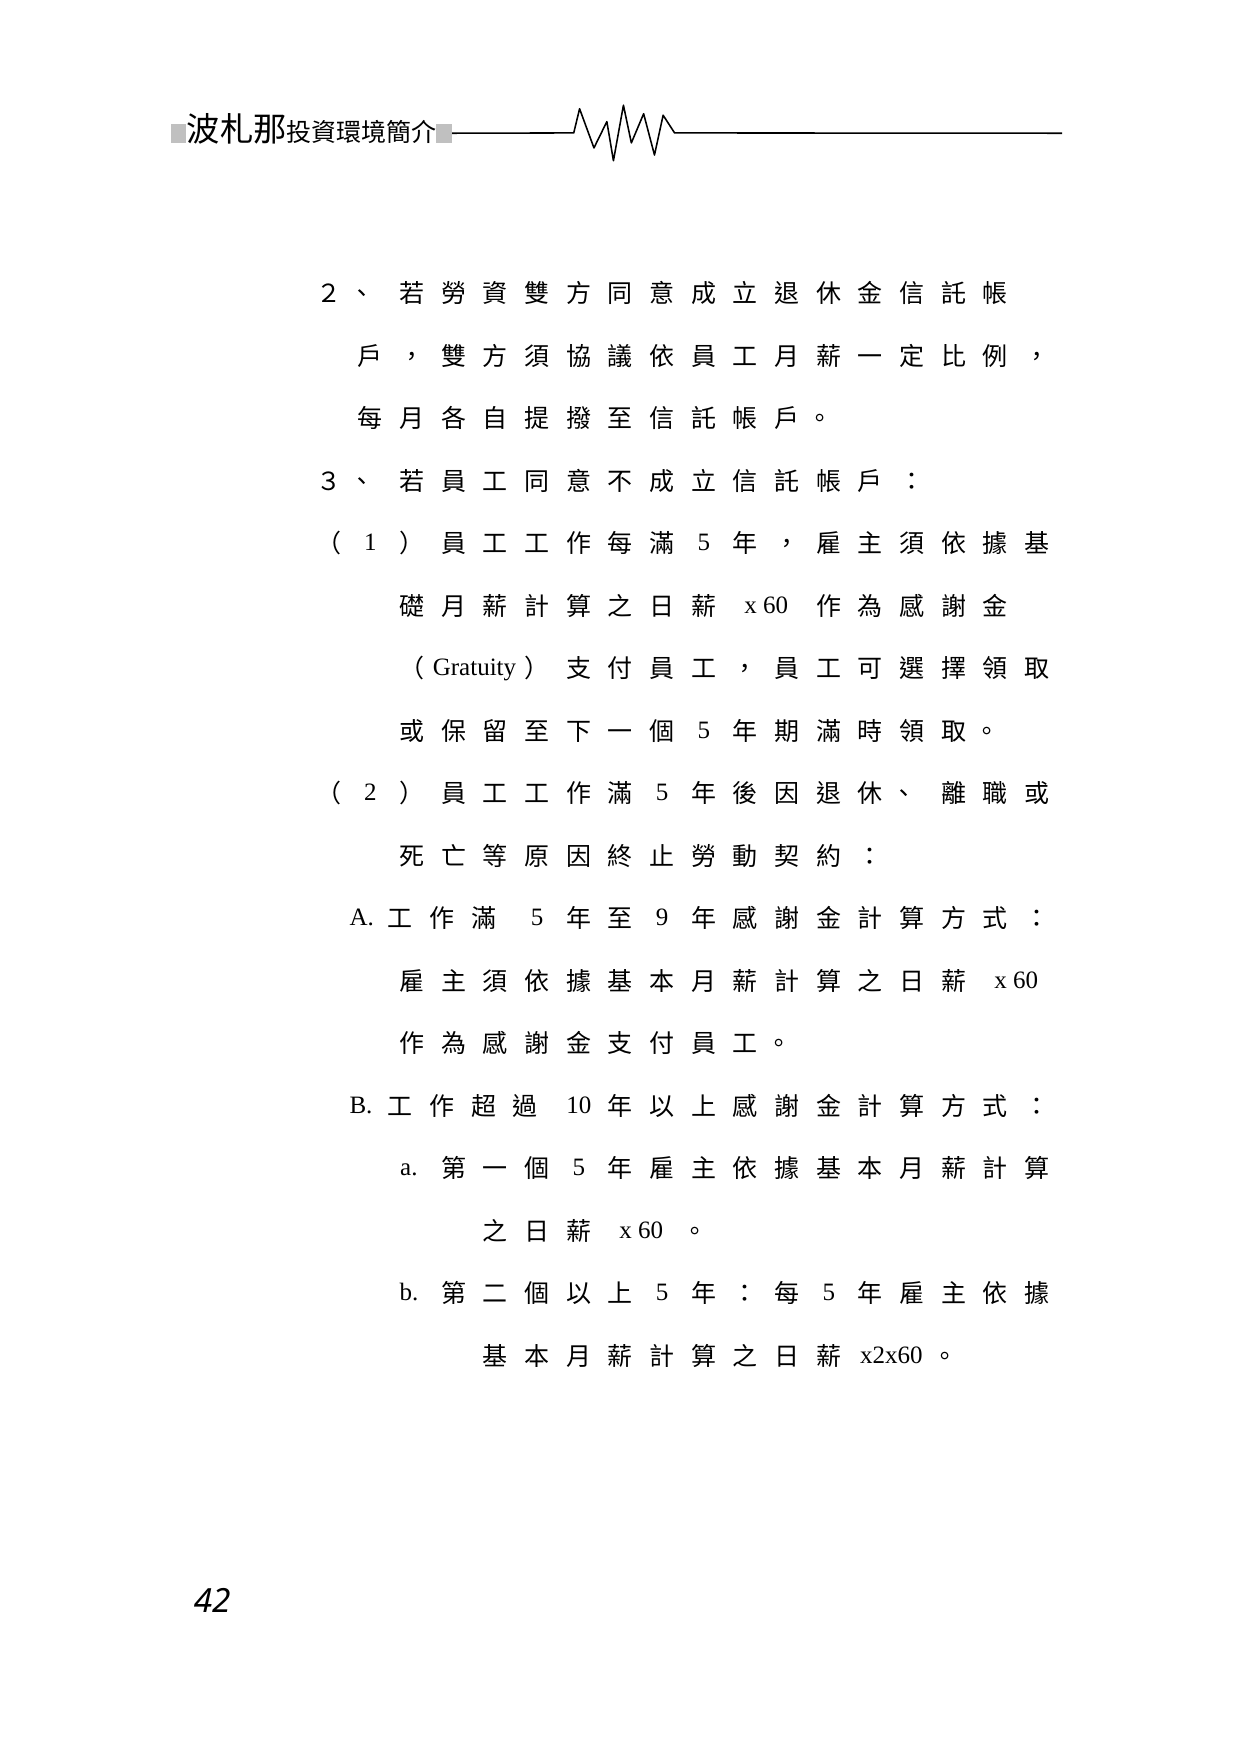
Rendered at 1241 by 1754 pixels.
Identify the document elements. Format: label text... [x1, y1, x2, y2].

text ３、若員工同意不成立信託帳戶： [281, 438, 1058, 500]
text （2）員工工作滿5年後因退休、離職或死亡等原因終止勞動契約： [306, 750, 1058, 875]
text a. 第一個5年雇主依據基本月薪計算之日薪x 60。 [367, 1125, 1058, 1250]
text ２、若勞資雙方同意成立退休金信託帳戶，雙方須協議依員工月薪一定比例，每月各自提撥至信託帳戶。 [281, 250, 1058, 438]
text B. 工作超過10年以上感謝金計算方式： [342, 1063, 1058, 1125]
text b. 第二個以上5年：每5年雇主依據基本月薪計算之日薪x2x60。 [367, 1250, 1058, 1375]
text A. 工作滿5年至9年感謝金計算方式：雇主須依據基本月薪計算之日薪x 60作為感謝金支付員工。 [342, 875, 1058, 1063]
text （1）員工工作每滿5年，雇主須依據基礎月薪計算之日薪x 60作為感謝金（Gratuity）支付員工，員工可選擇領取或保留至下一個5年期滿時領取。 [306, 500, 1058, 750]
